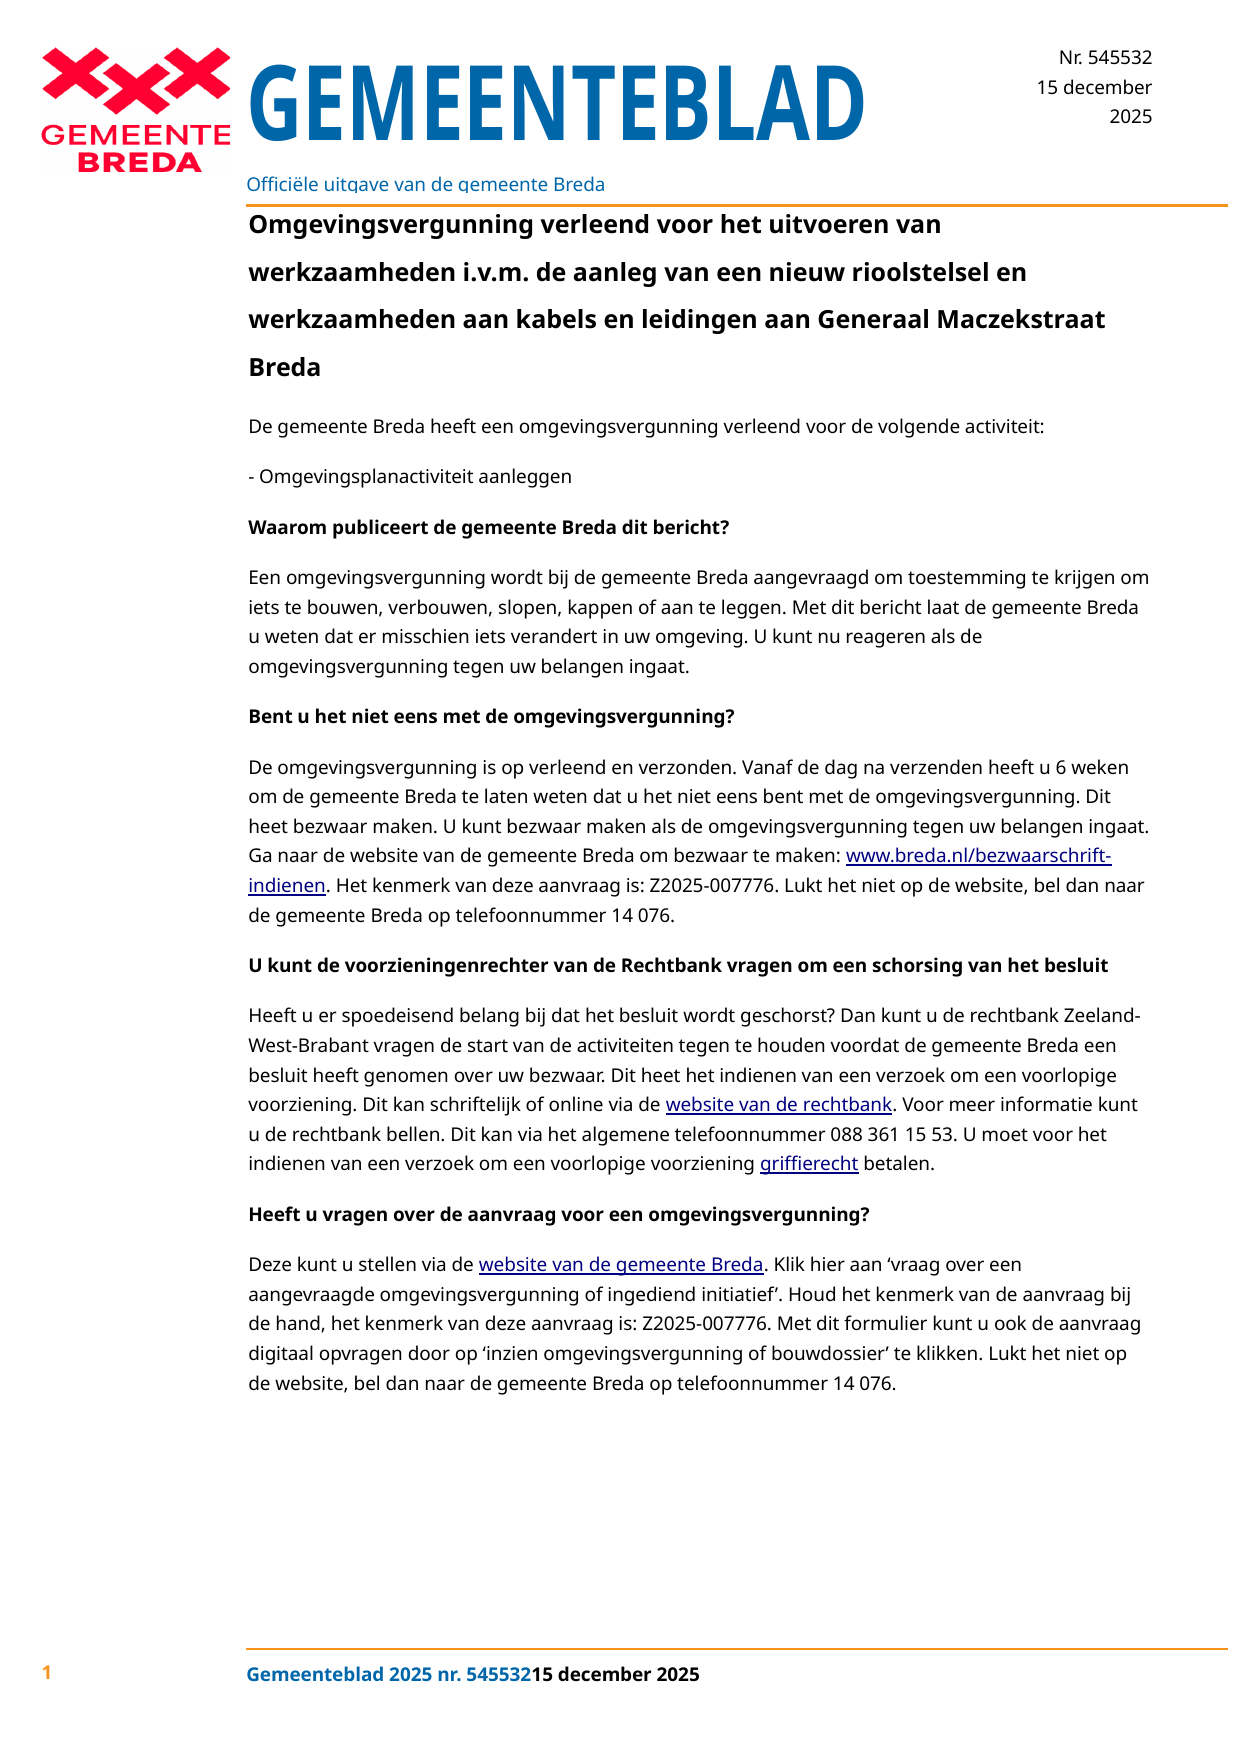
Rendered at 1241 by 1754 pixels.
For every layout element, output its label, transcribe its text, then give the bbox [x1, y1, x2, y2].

text Heeft u vragen over de aanvraag voor een omgevingsvergunning? [248, 1201, 1152, 1227]
picture [41, 47, 231, 172]
text Omgevingsvergunning verleend voor het uitvoeren van werkzaamheden i.v.m. de aanleg van een nieuw rioolstelsel en werkzaamheden aan kabels en leidingen aan Generaal Maczekstraat Breda [248, 207, 1152, 384]
text Een omgevingsvergunning wordt bij de gemeente Breda aangevraagd om toestemming te krijgen om iets te bouwen, verbouwen, slopen, kappen of aan te leggen. Met dit bericht laat de gemeente Breda u weten dat er misschien iets verandert in uw omgeving. U kunt nu reageren als de omgevingsvergunning tegen uw belangen ingaat. [248, 564, 1152, 679]
text Waarom publiceert de gemeente Breda dit bericht? [248, 514, 1152, 540]
text Deze kunt u stellen via de website van de gemeente Breda. Klik hier aan ‘vraag over een aangevraagde omgevingsvergunning of ingediend initiatief’. Houd het kenmerk van de aanvraag bij de hand, het kenmerk van deze aanvraag is: Z2025-007776. Met dit formulier kunt u ook de aanvraag digitaal opvragen door op ‘inzien omgevingsvergunning of bouwdossier’ te klikken. Lukt het niet op de website, bel dan naar de gemeente Breda op telefoonnummer 14 076. [248, 1251, 1152, 1396]
text De omgevingsvergunning is op verleend en verzonden. Vanaf de dag na verzenden heeft u 6 weken om de gemeente Breda te laten weten dat u het niet eens bent met de omgevingsvergunning. Dit heet bezwaar maken. U kunt bezwaar maken als de omgevingsvergunning tegen uw belangen ingaat. Ga naar de website van de gemeente Breda om bezwaar te maken: www.breda.nl/bezwaarschrift-indienen. Het kenmerk van deze aanvraag is: Z2025-007776. Lukt het niet op de website, bel dan naar de gemeente Breda op telefoonnummer 14 076. [248, 754, 1152, 928]
text Heeft u er spoedeisend belang bij dat het besluit wordt geschorst? Dan kunt u de rechtbank Zeeland-West-Brabant vragen de start van de activiteiten tegen te houden voordat de gemeente Breda een besluit heeft genomen over uw bezwaar. Dit heet het indienen van een verzoek om een voorlopige voorziening. Dit kan schriftelijk of online via de website van de rechtbank. Voor meer informatie kunt u de rechtbank bellen. Dit kan via het algemene telefoonnummer 088 361 15 53. U moet voor het indienen van een verzoek om een voorlopige voorziening griffierecht betalen. [248, 1003, 1152, 1176]
text De gemeente Breda heeft een omgevingsvergunning verleend voor de volgende activiteit: [248, 413, 1152, 439]
text Bent u het niet eens met de omgevingsvergunning? [248, 703, 1152, 729]
text - Omgevingsplanactiviteit aanleggen [248, 463, 1152, 489]
text U kunt de voorzieningenrechter van de Rechtbank vragen om een schorsing van het besluit [248, 952, 1152, 978]
